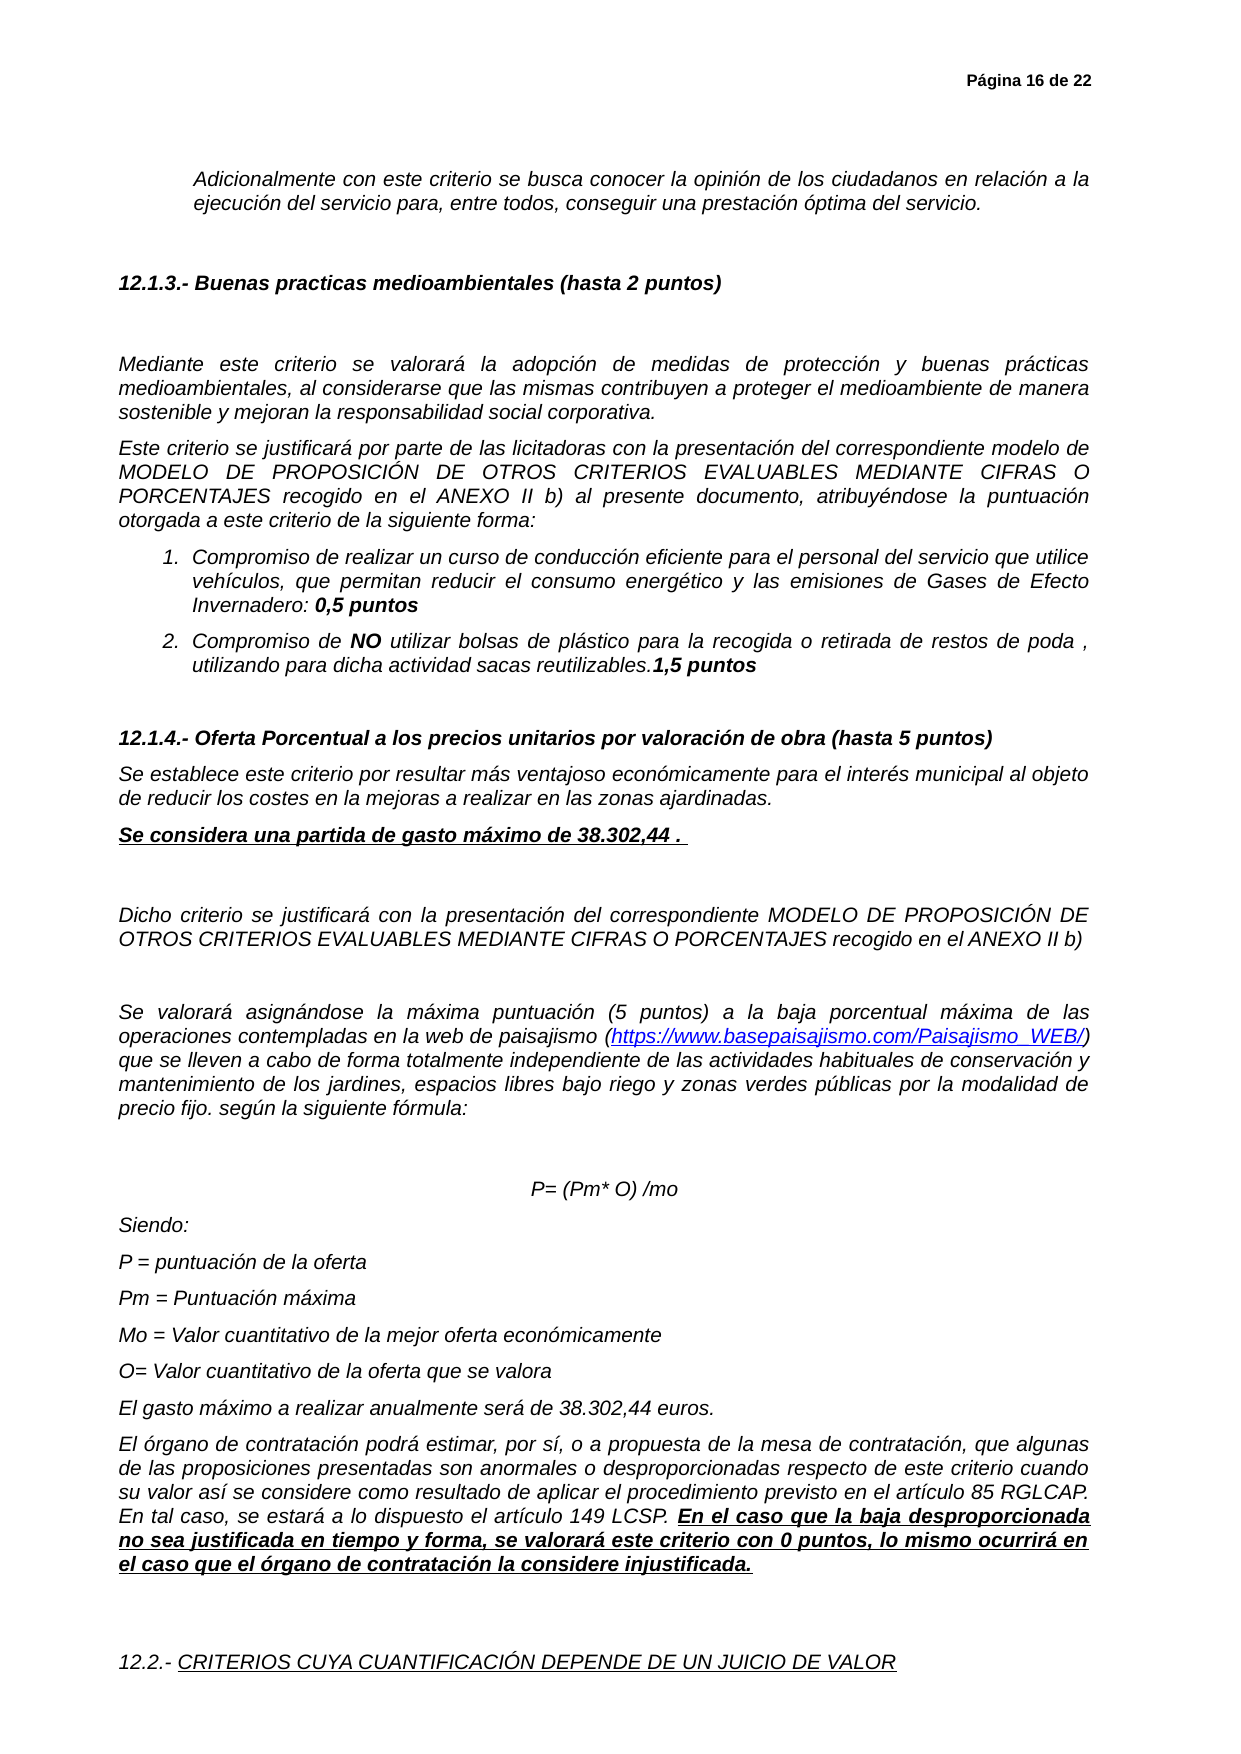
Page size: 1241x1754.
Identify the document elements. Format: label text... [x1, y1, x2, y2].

text Se valorará asignándose la máxima puntuación (5 puntos) a la baja porcentual máxima de las operaciones contempladas en la web de paisajismo (https://www.basepaisajismo.com/Paisajismo_WEB/) que se lleven a cabo de forma totalmente independiente de las actividades habituales de conservación y mantenimiento de los jardines, espacios libres bajo riego y zonas verdes públicas por la modalidad de precio fijo. según la siguiente fórmula: [118, 1000, 1092, 1120]
text P= (Pm* O) /mo [118, 1177, 1092, 1201]
text Mo = Valor cuantitativo de la mejor oferta económicamente [118, 1323, 1092, 1347]
text Este criterio se justificará por parte de las licitadoras con la presentación del correspondiente modelo de MODELO DE PROPOSICIÓN DE OTROS CRITERIOS EVALUABLES MEDIANTE CIFRAS O PORCENTAJES recogido en el ANEXO II b) al presente documento, atribuyéndose la puntuación otorgada a este criterio de la siguiente forma: [118, 436, 1092, 532]
text Se considera una partida de gasto máximo de 38.302,44 . [118, 823, 1092, 847]
subtitle 12.2.- CRITERIOS CUYA CUANTIFICACIÓN DEPENDE DE UN JUICIO DE VALOR [118, 1650, 1092, 1674]
text P = puntuación de la oferta [118, 1250, 1092, 1274]
text Adicionalmente con este criterio se busca conocer la opinión de los ciudadanos en relación a la ejecución del servicio para, entre todos, conseguir una prestación óptima del servicio. [193, 166, 1092, 214]
text El órgano de contratación podrá estimar, por sí, o a propuesta de la mesa de contratación, que algunas de las proposiciones presentadas son anormales o desproporcionadas respecto de este criterio cuando su valor así se considere como resultado de aplicar el procedimiento previsto en el artículo 85 RGLCAP. En tal caso, se estará a lo dispuesto el artículo 149 LCSP. En el caso que la baja desproporcionada no sea justificada en tiempo y forma, se valorará este criterio con 0 puntos, lo mismo ocurrirá en el caso que el órgano de contratación la considere injustificada. [118, 1432, 1092, 1576]
text 12.1.3.- Buenas practicas medioambientales (hasta 2 puntos) [118, 271, 1092, 295]
text 12.1.4.- Oferta Porcentual a los precios unitarios por valoración de obra (hasta 5 puntos) [118, 726, 1092, 750]
list Compromiso de realizar un curso de conducción eficiente para el personal del servicio que utilice vehículos, que permitan reducir el consumo energético y las emisiones de Gases de Efecto Invernadero: 0,5 puntos [162, 544, 1092, 616]
text El gasto máximo a realizar anualmente será de 38.302,44 euros. [118, 1396, 1092, 1419]
text Se establece este criterio por resultar más ventajoso económicamente para el interés municipal al objeto de reducir los costes en la mejoras a realizar en las zonas ajardinadas. [118, 762, 1092, 810]
text Pm = Puntuación máxima [118, 1286, 1092, 1310]
text Dicho criterio se justificará con la presentación del correspondiente MODELO DE PROPOSICIÓN DE OTROS CRITERIOS EVALUABLES MEDIANTE CIFRAS O PORCENTAJES recogido en el ANEXO II b) [118, 903, 1092, 951]
text Siendo: [118, 1213, 1092, 1237]
text Mediante este criterio se valorará la adopción de medidas de protección y buenas prácticas medioambientales, al considerarse que las mismas contribuyen a proteger el medioambiente de manera sostenible y mejoran la responsabilidad social corporativa. [118, 352, 1092, 424]
text O= Valor cuantitativo de la oferta que se valora [118, 1359, 1092, 1383]
list Compromiso de NO utilizar bolsas de plástico para la recogida o retirada de restos de poda , utilizando para dicha actividad sacas reutilizables.1,5 puntos [162, 629, 1092, 677]
